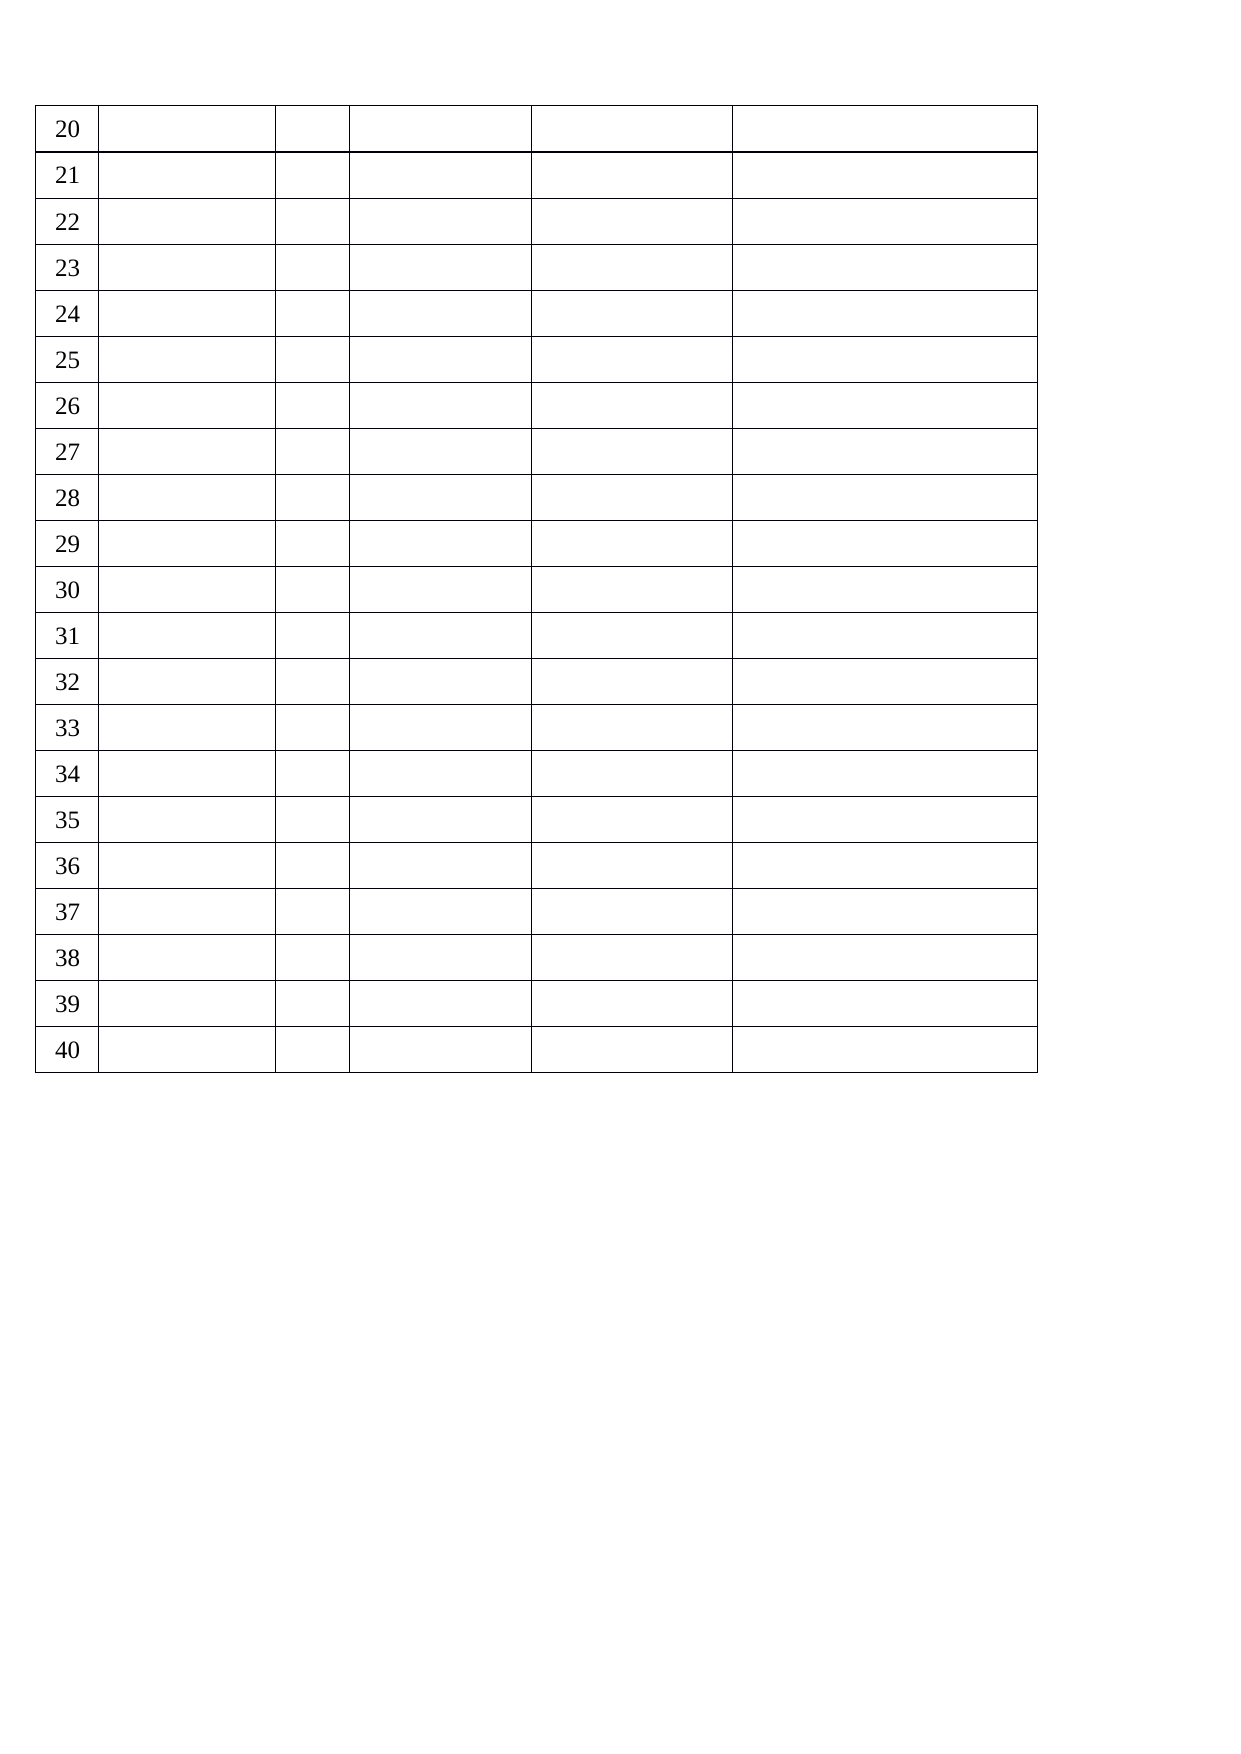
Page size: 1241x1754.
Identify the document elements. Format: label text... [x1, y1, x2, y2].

table_cell [350, 843, 531, 888]
table_cell [350, 1027, 531, 1072]
table_cell [733, 981, 1037, 1026]
table_cell [350, 291, 531, 336]
table_cell [276, 429, 349, 474]
table_cell 33 [36, 705, 98, 750]
table_cell [350, 705, 531, 750]
table_cell [350, 475, 531, 520]
table_cell [532, 383, 732, 428]
table_cell [350, 245, 531, 289]
table_cell [276, 935, 349, 980]
table_cell 26 [36, 383, 98, 428]
table_cell 36 [36, 843, 98, 888]
table_cell [350, 153, 531, 197]
table_cell [532, 797, 732, 842]
table_cell [532, 705, 732, 750]
table_cell [99, 475, 275, 520]
table_cell [733, 153, 1037, 197]
table_cell [733, 106, 1037, 151]
table_cell [276, 521, 349, 566]
table_cell [276, 889, 349, 934]
table_cell [276, 199, 349, 243]
table_cell [99, 1027, 275, 1072]
table_cell [99, 567, 275, 612]
table_cell [99, 383, 275, 428]
table_cell [733, 659, 1037, 704]
table_cell [99, 659, 275, 704]
table_cell 37 [36, 889, 98, 934]
table_cell [532, 613, 732, 658]
table_cell [276, 475, 349, 520]
table_cell 35 [36, 797, 98, 842]
table_cell 28 [36, 475, 98, 520]
table_cell [532, 153, 732, 197]
table_cell [532, 106, 732, 151]
table_cell [99, 889, 275, 934]
table_cell [532, 889, 732, 934]
table_cell [350, 199, 531, 243]
table_cell [99, 521, 275, 566]
table_cell [733, 337, 1037, 382]
table_cell [276, 613, 349, 658]
table_cell [276, 567, 349, 612]
table_cell [532, 337, 732, 382]
table_cell 39 [36, 981, 98, 1026]
table_cell [276, 106, 349, 151]
table_cell [532, 429, 732, 474]
table_cell [350, 935, 531, 980]
table_cell 40 [36, 1027, 98, 1072]
table_cell [276, 659, 349, 704]
table_cell [350, 613, 531, 658]
table_cell 23 [36, 245, 98, 289]
table_cell [532, 751, 732, 796]
table_cell [276, 337, 349, 382]
table_cell [532, 245, 732, 289]
table_cell [532, 1027, 732, 1072]
table_cell [99, 613, 275, 658]
table_cell [276, 797, 349, 842]
table_cell [532, 199, 732, 243]
table_cell [350, 981, 531, 1026]
table_cell [733, 935, 1037, 980]
table_cell [350, 429, 531, 474]
table_cell 30 [36, 567, 98, 612]
table_cell 32 [36, 659, 98, 704]
table_cell [350, 106, 531, 151]
table_cell [99, 291, 275, 336]
table_cell [99, 843, 275, 888]
table_cell [532, 567, 732, 612]
table_cell 34 [36, 751, 98, 796]
table_cell 22 [36, 199, 98, 243]
table_cell [350, 337, 531, 382]
table_cell [276, 383, 349, 428]
table_cell [99, 935, 275, 980]
table_cell [350, 889, 531, 934]
table_cell [99, 797, 275, 842]
table_cell [733, 245, 1037, 289]
table_cell [276, 153, 349, 197]
table_cell [99, 199, 275, 243]
table_cell [733, 475, 1037, 520]
table_cell [99, 337, 275, 382]
table_cell [99, 705, 275, 750]
table_cell 31 [36, 613, 98, 658]
table_cell [350, 567, 531, 612]
table_cell [350, 797, 531, 842]
table_cell [99, 751, 275, 796]
table_cell [733, 291, 1037, 336]
table_cell [532, 981, 732, 1026]
table_cell [733, 199, 1037, 243]
table_cell [276, 751, 349, 796]
table_cell [99, 153, 275, 197]
table_cell [532, 521, 732, 566]
table_cell [276, 291, 349, 336]
table_cell [99, 981, 275, 1026]
table_cell [532, 659, 732, 704]
table_cell [733, 429, 1037, 474]
table_cell [276, 981, 349, 1026]
table_cell [276, 245, 349, 289]
table_cell [532, 291, 732, 336]
table_cell [276, 1027, 349, 1072]
table_cell [276, 843, 349, 888]
table_cell 27 [36, 429, 98, 474]
table_cell [733, 751, 1037, 796]
table_cell [532, 935, 732, 980]
table_cell [350, 751, 531, 796]
table_cell [532, 843, 732, 888]
table_cell 25 [36, 337, 98, 382]
table_cell 21 [36, 153, 98, 197]
table_cell 38 [36, 935, 98, 980]
table_cell [99, 245, 275, 289]
table_cell [99, 429, 275, 474]
table_cell [532, 475, 732, 520]
table_cell [733, 613, 1037, 658]
table_cell [733, 383, 1037, 428]
table_cell [99, 106, 275, 151]
table_cell [733, 705, 1037, 750]
table_cell [276, 705, 349, 750]
table_cell [733, 797, 1037, 842]
table_cell [733, 567, 1037, 612]
table_cell [350, 521, 531, 566]
table_cell [733, 843, 1037, 888]
table_cell 24 [36, 291, 98, 336]
table_cell [733, 521, 1037, 566]
table_cell [733, 889, 1037, 934]
table_cell 20 [36, 106, 98, 151]
table_cell [733, 1027, 1037, 1072]
table_cell [350, 659, 531, 704]
table_cell 29 [36, 521, 98, 566]
table_cell [350, 383, 531, 428]
